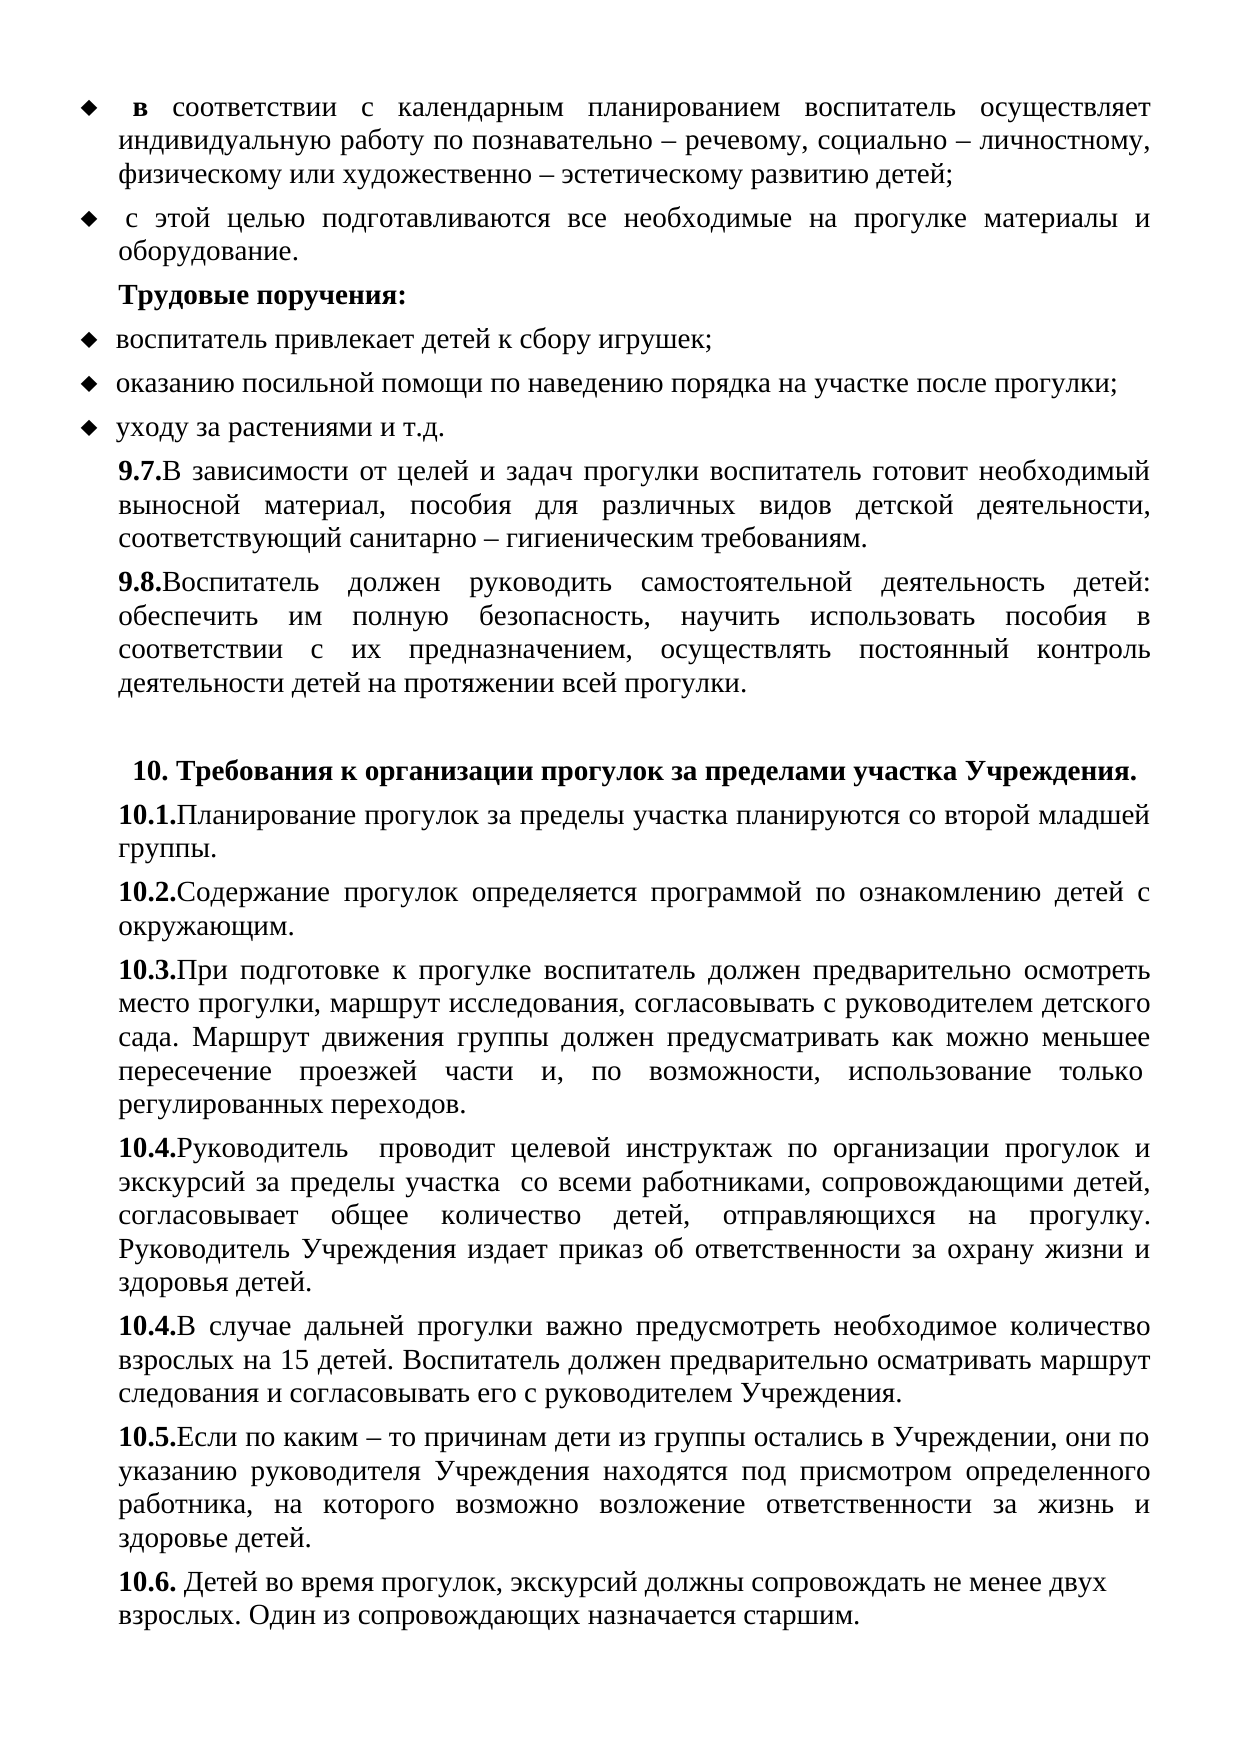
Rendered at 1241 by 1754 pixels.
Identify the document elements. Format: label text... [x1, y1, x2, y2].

text Трудовые поручения: [118, 277, 1152, 311]
text 10.2.Содержание прогулок определяется программой по ознакомлению детей с окружающим. [118, 874, 1152, 942]
text  с этой целью подготавливаются все необходимые на прогулке материалы и оборудование. [81, 200, 1152, 267]
text 10.6. Детей во время прогулок, экскурсий должны сопровождать не менее двух взрослых. Один из сопровождающих назначается старшим. [118, 1564, 1152, 1631]
text 10.4.Руководитель проводит целевой инструктаж по организации прогулок и экскурсий за пределы участка со всеми работниками, сопровождающими детей, согласовывает общее количество детей, отправляющихся на прогулку. Руководитель Учреждения издает приказ об ответственности за охрану жизни и здоровья детей. [118, 1130, 1152, 1298]
text 9.8.Воспитатель должен руководить самостоятельной деятельность детей: обеспечить им полную безопасность, научить использовать пособия в соответствии с их предназначением, осуществлять постоянный контроль деятельности детей на протяжении всей прогулки. [118, 564, 1152, 699]
text 10.5.Если по каким – то причинам дети из группы остались в Учреждении, они по указанию руководителя Учреждения находятся под присмотром определенного работника, на которого возможно возложение ответственности за жизнь и здоровье детей. [118, 1419, 1152, 1553]
text 10.1.Планирование прогулок за пределы участка планируются со второй младшей группы. [118, 797, 1152, 864]
text  в соответствии с календарным планированием воспитатель осуществляет индивидуальную работу по познавательно – речевому, социально – личностному, физическому или художественно – эстетическому развитию детей; [81, 89, 1152, 189]
text 10.3.При подготовке к прогулке воспитатель должен предварительно осмотреть место прогулки, маршрут исследования, согласовывать с руководителем детского сада. Маршрут движения группы должен предусматривать как можно меньшее пересечение проезжей части и, по возможности, использование только регулированных переходов. [118, 952, 1152, 1120]
text  уходу за растениями и т.д. [81, 409, 1152, 443]
text  воспитатель привлекает детей к сбору игрушек; [81, 321, 1152, 355]
text 9.7.В зависимости от целей и задач прогулки воспитатель готовит необходимый выносной материал, пособия для различных видов детской деятельности, соответствующий санитарно – гигиеническим требованиям. [118, 453, 1152, 554]
text 10.4.В случае дальней прогулки важно предусмотреть необходимое количество взрослых на 15 детей. Воспитатель должен предварительно осматривать маршрут следования и согласовывать его с руководителем Учреждения. [118, 1308, 1152, 1409]
text  оказанию посильной помощи по наведению порядка на участке после прогулки; [81, 365, 1152, 399]
text 10. Требования к организации прогулок за пределами участка Учреждения. [118, 753, 1152, 787]
